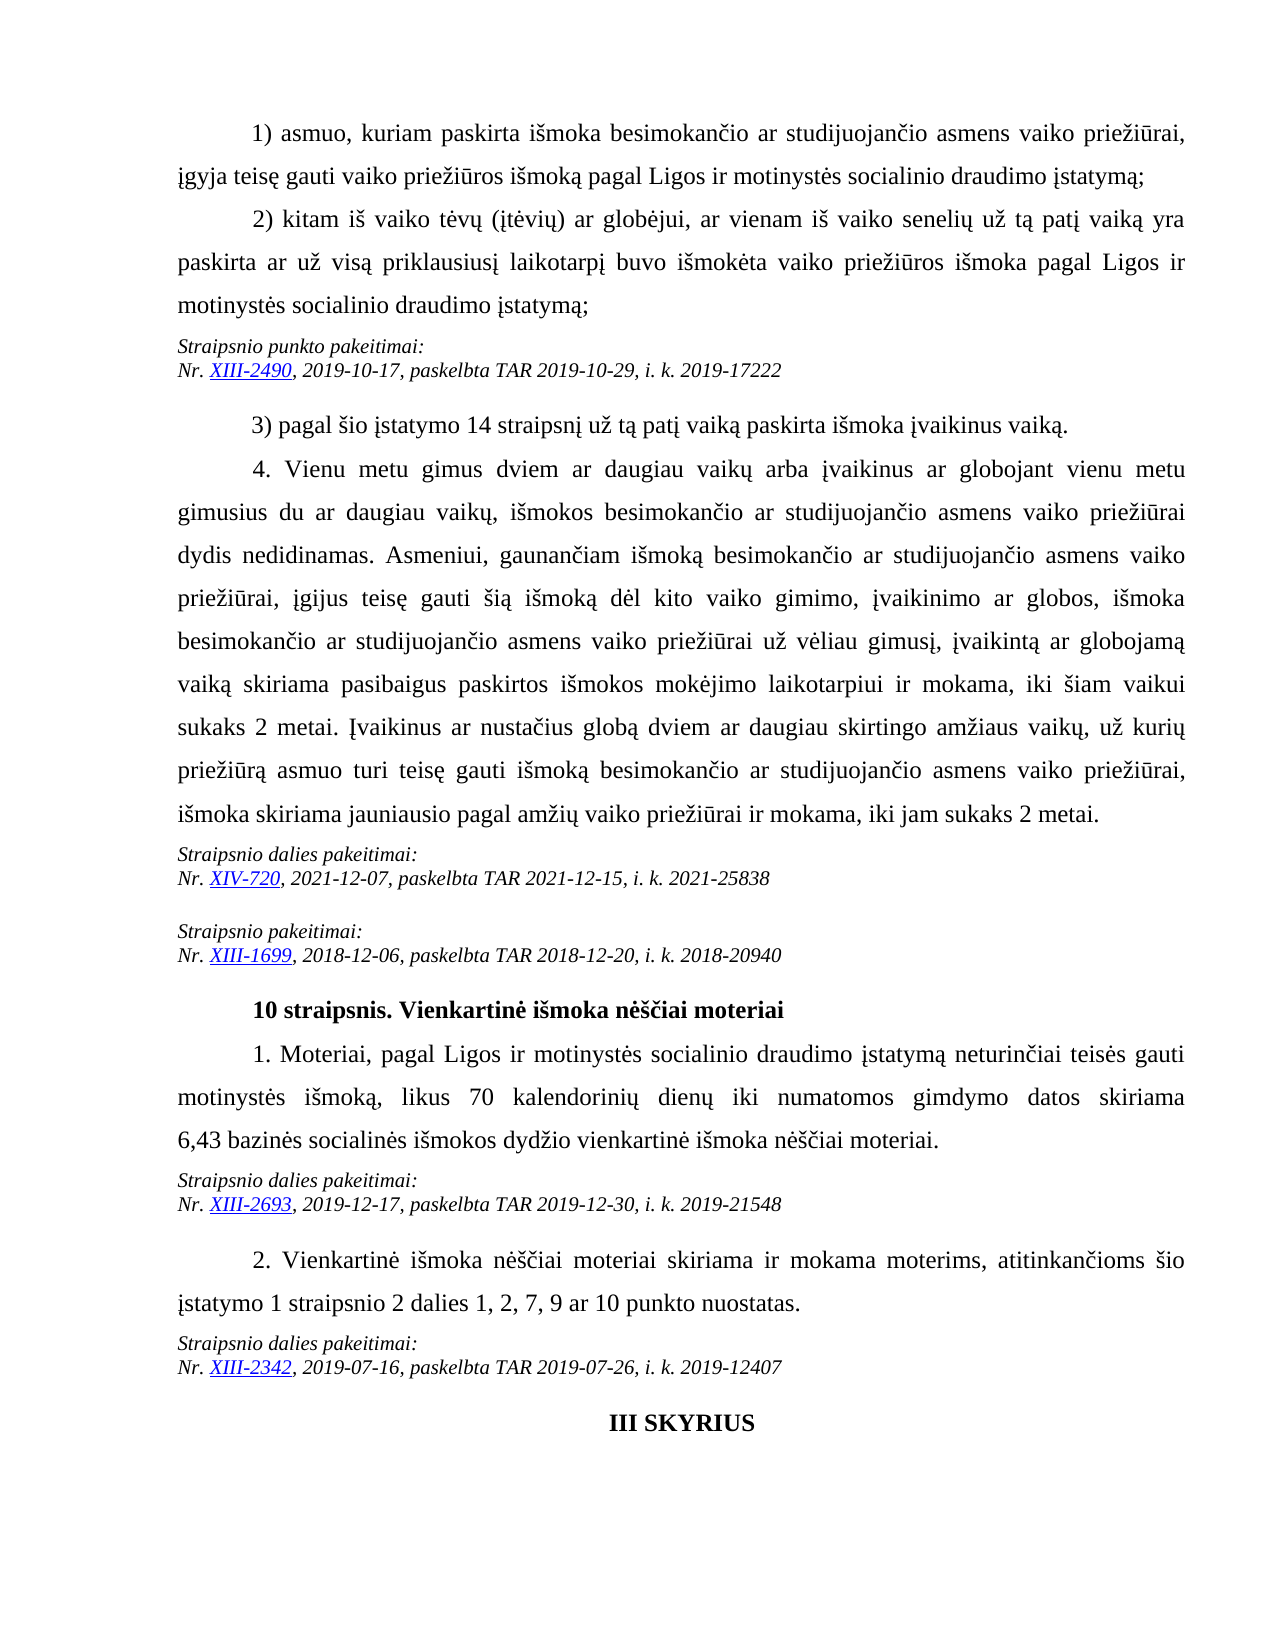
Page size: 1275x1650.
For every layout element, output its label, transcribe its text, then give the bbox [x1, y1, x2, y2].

text Straipsnio dalies pakeitimai: [177, 842, 1186, 866]
text Nr. XIII-2693, 2019-12-17, paskelbta TAR 2019-12-30, i. k. 2019-21548 [177, 1192, 1186, 1216]
text Nr. XIII-2490, 2019-10-17, paskelbta TAR 2019-10-29, i. k. 2019-17222 [177, 358, 1186, 382]
text Straipsnio punkto pakeitimai: [177, 334, 1186, 358]
text 3) pagal šio įstatymo 14 straipsnį už tą patį vaiką paskirta išmoka įvaikinus vaiką. [177, 411, 1186, 439]
text 2) kitam iš vaiko tėvų (įtėvių) ar globėjui, ar vienam iš vaiko senelių už tą patį vaiką yra paskirta ar už visą priklausiusį laikotarpį buvo išmokėta vaiko priežiūros išmoka pagal Ligos ir motinystės socialinio draudimo įstatymą; [177, 204, 1186, 319]
text 2. Vienkartinė išmoka nėščiai moteriai skiriama ir mokama moterims, atitinkančioms šio įstatymo 1 straipsnio 2 dalies 1, 2, 7, 9 ar 10 punkto nuostatas. [177, 1245, 1186, 1317]
text Straipsnio dalies pakeitimai: [177, 1168, 1186, 1192]
text Straipsnio dalies pakeitimai: [177, 1331, 1186, 1355]
text 10 straipsnis. Vienkartinė išmoka nėščiai moteriai [177, 996, 1186, 1024]
text 4. Vienu metu gimus dviem ar daugiau vaikų arba įvaikinus ar globojant vienu metu gimusius du ar daugiau vaikų, išmokos besimokančio ar studijuojančio asmens vaiko priežiūrai dydis nedidinamas. Asmeniui, gaunančiam išmoką besimokančio ar studijuojančio asmens vaiko priežiūrai, įgijus teisę gauti šią išmoką dėl kito vaiko gimimo, įvaikinimo ar globos, išmoka besimokančio ar studijuojančio asmens vaiko priežiūrai už vėliau gimusį, įvaikintą ar globojamą vaiką skiriama pasibaigus paskirtos išmokos mokėjimo laikotarpiui ir mokama, iki šiam vaikui sukaks 2 metai. Įvaikinus ar nustačius globą dviem ar daugiau skirtingo amžiaus vaikų, už kurių priežiūrą asmuo turi teisę gauti išmoką besimokančio ar studijuojančio asmens vaiko priežiūrai, išmoka skiriama jauniausio pagal amžių vaiko priežiūrai ir mokama, iki jam sukaks 2 metai. [177, 454, 1186, 827]
text Nr. XIII-1699, 2018-12-06, paskelbta TAR 2018-12-20, i. k. 2018-20940 [177, 943, 1186, 967]
text 1. Moteriai, pagal Ligos ir motinystės socialinio draudimo įstatymą neturinčiai teisės gauti motinystės išmoką, likus 70 kalendorinių dienų iki numatomos gimdymo datos skiriama 6,43 bazinės socialinės išmokos dydžio vienkartinė išmoka nėščiai moteriai. [177, 1039, 1186, 1154]
text Nr. XIV-720, 2021-12-07, paskelbta TAR 2021-12-15, i. k. 2021-25838 [177, 866, 1186, 890]
text Straipsnio pakeitimai: [177, 919, 1186, 943]
text 1) asmuo, kuriam paskirta išmoka besimokančio ar studijuojančio asmens vaiko priežiūrai, įgyja teisę gauti vaiko priežiūros išmoką pagal Ligos ir motinystės socialinio draudimo įstatymą; [177, 118, 1186, 190]
text III SKYRIUS [177, 1408, 1186, 1437]
text Nr. XIII-2342, 2019-07-16, paskelbta TAR 2019-07-26, i. k. 2019-12407 [177, 1355, 1186, 1379]
